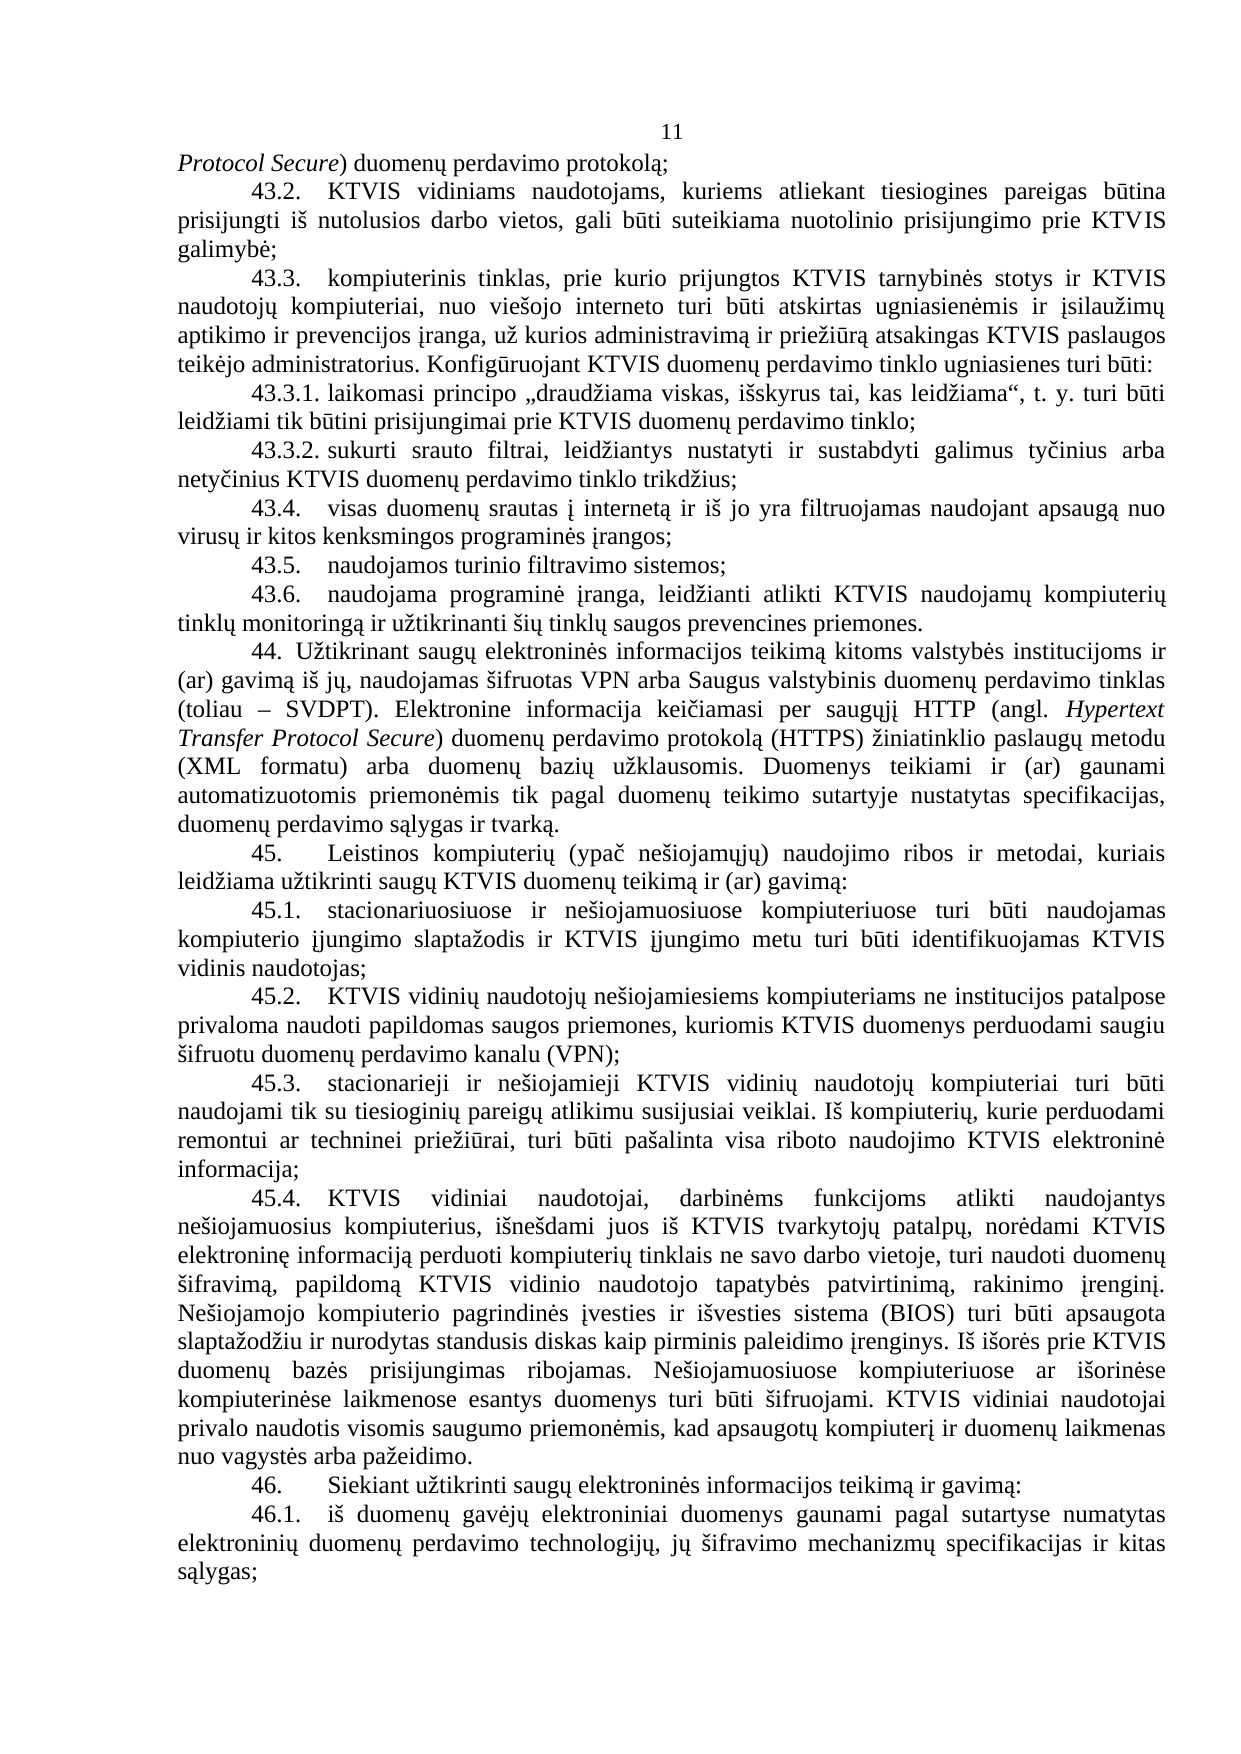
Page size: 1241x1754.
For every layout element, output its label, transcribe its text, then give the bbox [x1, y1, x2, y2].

text 45. Leistinos kompiuterių (ypač nešiojamųjų) naudojimo ribos ir metodai, kuriais leidžiama užtikrinti saugų KTVIS duomenų teikimą ir (ar) gavimą: [177, 838, 1166, 895]
text 45.3. stacionarieji ir nešiojamieji KTVIS vidinių naudotojų kompiuteriai turi būti naudojami tik su tiesioginių pareigų atlikimu susijusiai veiklai. Iš kompiuterių, kurie perduodami remontui ar techninei priežiūrai, turi būti pašalinta visa riboto naudojimo KTVIS elektroninė informacija; [177, 1068, 1166, 1183]
text 43.3.2. sukurti srauto filtrai, leidžiantys nustatyti ir sustabdyti galimus tyčinius arba netyčinius KTVIS duomenų perdavimo tinklo trikdžius; [177, 435, 1166, 493]
text Protocol Secure) duomenų perdavimo protokolą; [177, 148, 1166, 176]
text 43.3. kompiuterinis tinklas, prie kurio prijungtos KTVIS tarnybinės stotys ir KTVIS naudotojų kompiuteriai, nuo viešojo interneto turi būti atskirtas ugniasienėmis ir įsilaužimų aptikimo ir prevencijos įranga, už kurios administravimą ir priežiūrą atsakingas KTVIS paslaugos teikėjo administratorius. Konfigūruojant KTVIS duomenų perdavimo tinklo ugniasienes turi būti: [177, 263, 1166, 378]
text 46.1. iš duomenų gavėjų elektroniniai duomenys gaunami pagal sutartyse numatytas elektroninių duomenų perdavimo technologijų, jų šifravimo mechanizmų specifikacijas ir kitas sąlygas; [177, 1499, 1166, 1585]
text 45.1. stacionariuosiuose ir nešiojamuosiuose kompiuteriuose turi būti naudojamas kompiuterio įjungimo slaptažodis ir KTVIS įjungimo metu turi būti identifikuojamas KTVIS vidinis naudotojas; [177, 895, 1166, 981]
text 43.4. visas duomenų srautas į internetą ir iš jo yra filtruojamas naudojant apsaugą nuo virusų ir kitos kenksmingos programinės įrangos; [177, 493, 1166, 550]
text 46. Siekiant užtikrinti saugų elektroninės informacijos teikimą ir gavimą: [177, 1470, 1166, 1499]
text 43.6. naudojama programinė įranga, leidžianti atlikti KTVIS naudojamų kompiuterių tinklų monitoringą ir užtikrinanti šių tinklų saugos prevencines priemones. [177, 579, 1166, 636]
text 45.4. KTVIS vidiniai naudotojai, darbinėms funkcijoms atlikti naudojantys nešiojamuosius kompiuterius, išnešdami juos iš KTVIS tvarkytojų patalpų, norėdami KTVIS elektroninę informaciją perduoti kompiuterių tinklais ne savo darbo vietoje, turi naudoti duomenų šifravimą, papildomą KTVIS vidinio naudotojo tapatybės patvirtinimą, rakinimo įrenginį. Nešiojamojo kompiuterio pagrindinės įvesties ir išvesties sistema (BIOS) turi būti apsaugota slaptažodžiu ir nurodytas standusis diskas kaip pirminis paleidimo įrenginys. Iš išorės prie KTVIS duomenų bazės prisijungimas ribojamas. Nešiojamuosiuose kompiuteriuose ar išorinėse kompiuterinėse laikmenose esantys duomenys turi būti šifruojami. KTVIS vidiniai naudotojai privalo naudotis visomis saugumo priemonėmis, kad apsaugotų kompiuterį ir duomenų laikmenas nuo vagystės arba pažeidimo. [177, 1183, 1166, 1470]
text 45.2. KTVIS vidinių naudotojų nešiojamiesiems kompiuteriams ne institucijos patalpose privaloma naudoti papildomas saugos priemones, kuriomis KTVIS duomenys perduodami saugiu šifruotu duomenų perdavimo kanalu (VPN); [177, 981, 1166, 1068]
text 43.5. naudojamos turinio filtravimo sistemos; [177, 550, 1166, 579]
text 43.2. KTVIS vidiniams naudotojams, kuriems atliekant tiesiogines pareigas būtina prisijungti iš nutolusios darbo vietos, gali būti suteikiama nuotolinio prisijungimo prie KTVIS galimybė; [177, 176, 1166, 263]
text 44. Užtikrinant saugų elektroninės informacijos teikimą kitoms valstybės institucijoms ir (ar) gavimą iš jų, naudojamas šifruotas VPN arba Saugus valstybinis duomenų perdavimo tinklas (toliau – SVDPT). Elektronine informacija keičiamasi per saugųjį HTTP (angl. Hypertext Transfer Protocol Secure) duomenų perdavimo protokolą (HTTPS) žiniatinklio paslaugų metodu (XML formatu) arba duomenų bazių užklausomis. Duomenys teikiami ir (ar) gaunami automatizuotomis priemonėmis tik pagal duomenų teikimo sutartyje nustatytas specifikacijas, duomenų perdavimo sąlygas ir tvarką. [177, 636, 1166, 838]
text 43.3.1. laikomasi principo „draudžiama viskas, išskyrus tai, kas leidžiama“, t. y. turi būti leidžiami tik būtini prisijungimai prie KTVIS duomenų perdavimo tinklo; [177, 378, 1166, 435]
